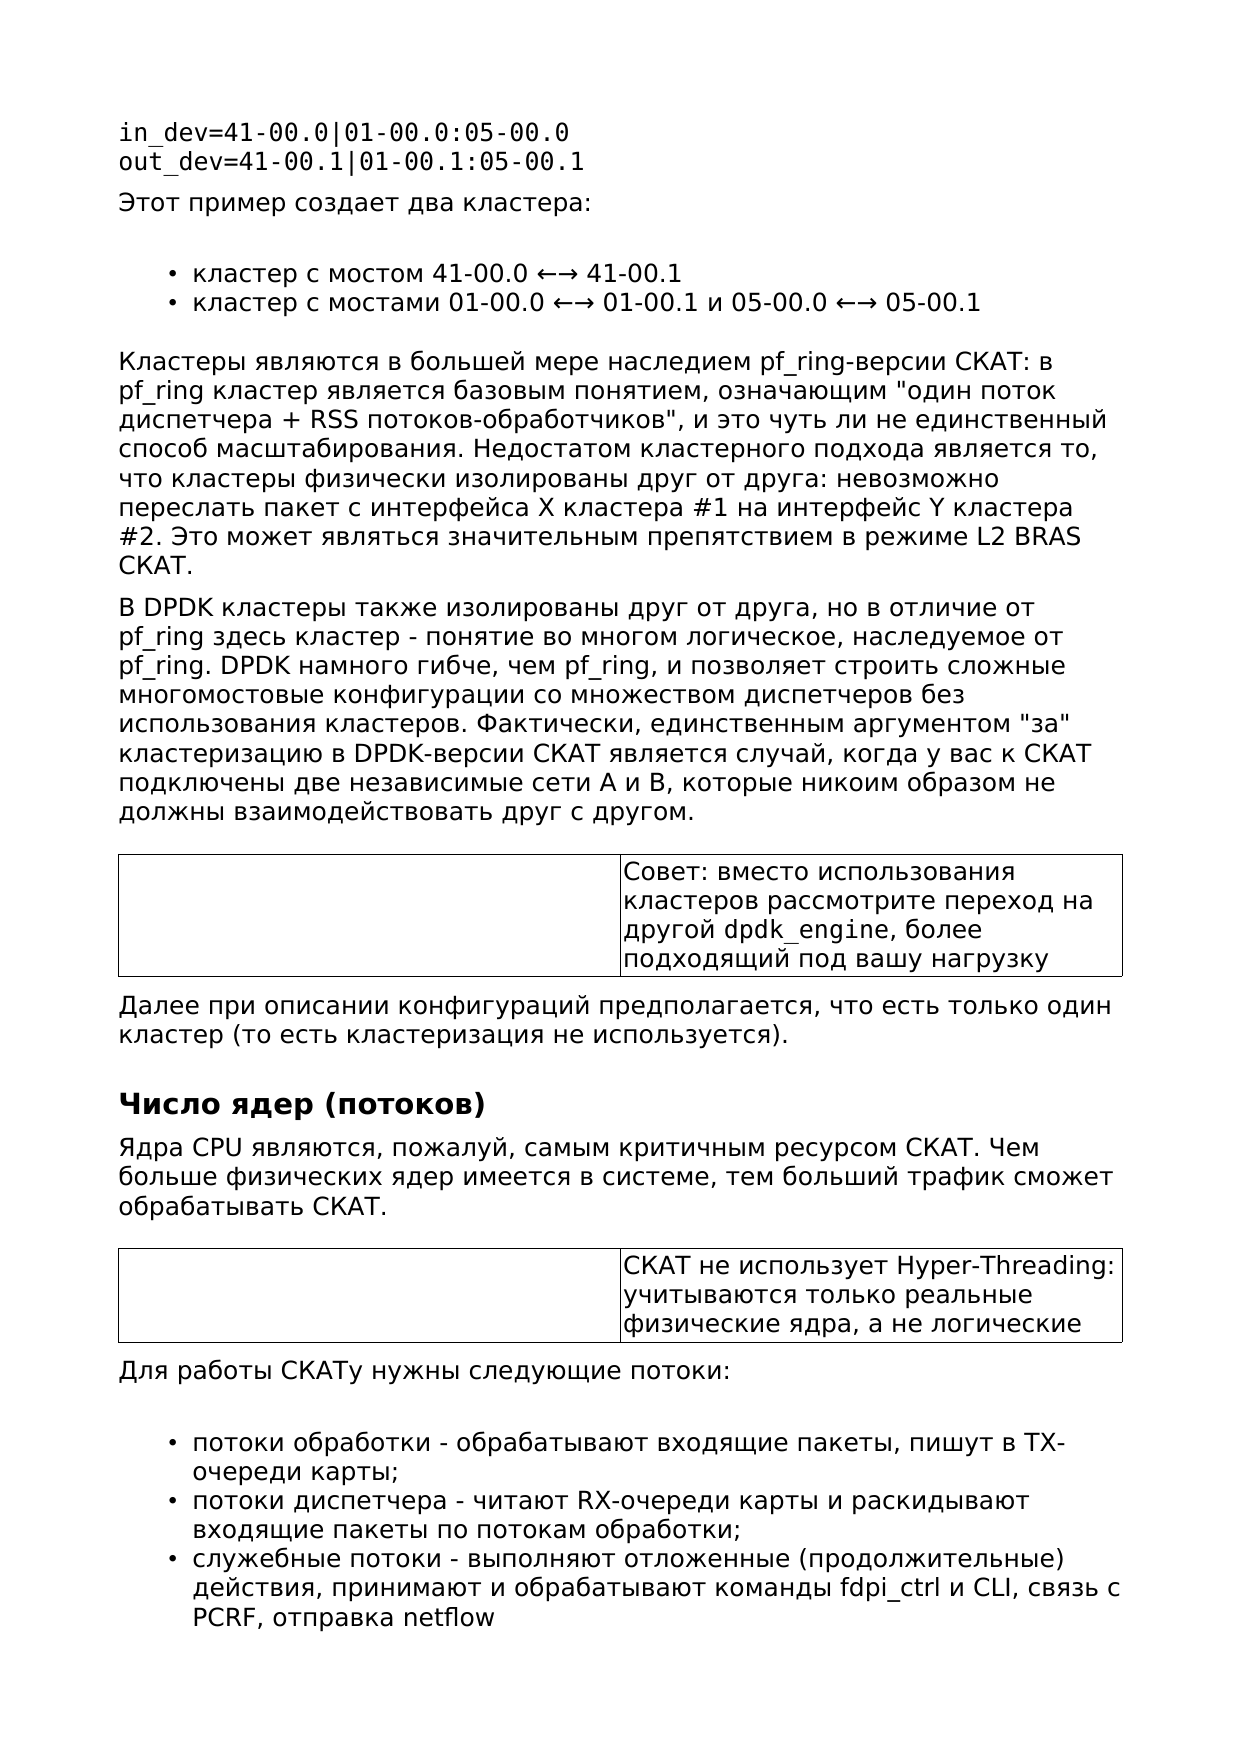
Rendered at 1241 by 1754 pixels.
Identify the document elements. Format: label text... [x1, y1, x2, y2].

text В DPDK кластеры также изолированы друг от друга, но в отличие от pf_ring здесь кластер - понятие во многом логическое, наследуемое от pf_ring. DPDK намного гибче, чем pf_ring, и позволяет строить сложные многомостовые конфигурации со множеством диспетчеров без использования кластеров. Фактически, единственным аргументом "за" кластеризацию в DPDK-версии СКАТ является случай, когда у вас к СКАТ подключены две независимые сети A и B, которые никоим образом не должны взаимодействовать друг с другом. [118, 593, 1122, 826]
table_header [119, 1249, 620, 1342]
table_header [119, 855, 620, 976]
list потоки диспетчера - читают RX-очереди карты и раскидывают входящие пакеты по потокам обработки; [177, 1486, 1122, 1544]
text in_dev=41-00.0|01-00.0:05-00.0 out_dev=41-00.1|01-00.1:05-00.1 [118, 118, 1122, 176]
text Для работы СКАТу нужны следующие потоки: [118, 1357, 1122, 1386]
subtitle Число ядер (потоков) [118, 1087, 1122, 1121]
table_header Совет: вместо использования кластеров рассмотрите переход на другой dpdk_engine, более подходящий под вашу нагрузку [621, 855, 1122, 976]
list служебные потоки - выполняют отложенные (продолжительные) действия, принимают и обрабатывают команды fdpi_ctrl и CLI, связь с PCRF, отправка netflow [177, 1544, 1122, 1632]
text Ядра CPU являются, пожалуй, самым критичным ресурсом СКАТ. Чем больше физических ядер имеется в системе, тем больший трафик сможет обрабатывать СКАТ. [118, 1133, 1122, 1221]
text Кластеры являются в большей мере наследием pf_ring-версии СКАТ: в pf_ring кластер является базовым понятием, означающим "один поток диспетчера + RSS потоков-обработчиков", и это чуть ли не единственный способ масштабирования. Недостатом кластерного подхода является то, что кластеры физически изолированы друг от друга: невозможно переслать пакет с интерфейса X кластера #1 на интерфейс Y кластера #2. Это может являться значительным препятствием в режиме L2 BRAS СКАТ. [118, 347, 1122, 581]
list кластер с мостом 41-00.0 ←→ 41-00.1 [177, 259, 1122, 288]
text Этот пример создает два кластера: [118, 188, 1122, 217]
text Далее при описании конфигураций предполагается, что есть только один кластер (то есть кластеризация не используется). [118, 991, 1122, 1049]
list потоки обработки - обрабатывают входящие пакеты, пишут в TX-очереди карты; [177, 1428, 1122, 1486]
list кластер с мостами 01-00.0 ←→ 01-00.1 и 05-00.0 ←→ 05-00.1 [177, 288, 1122, 318]
table_header СКАТ не использует Hyper-Threading: учитываются только реальные физические ядра, а не логические [621, 1249, 1122, 1342]
